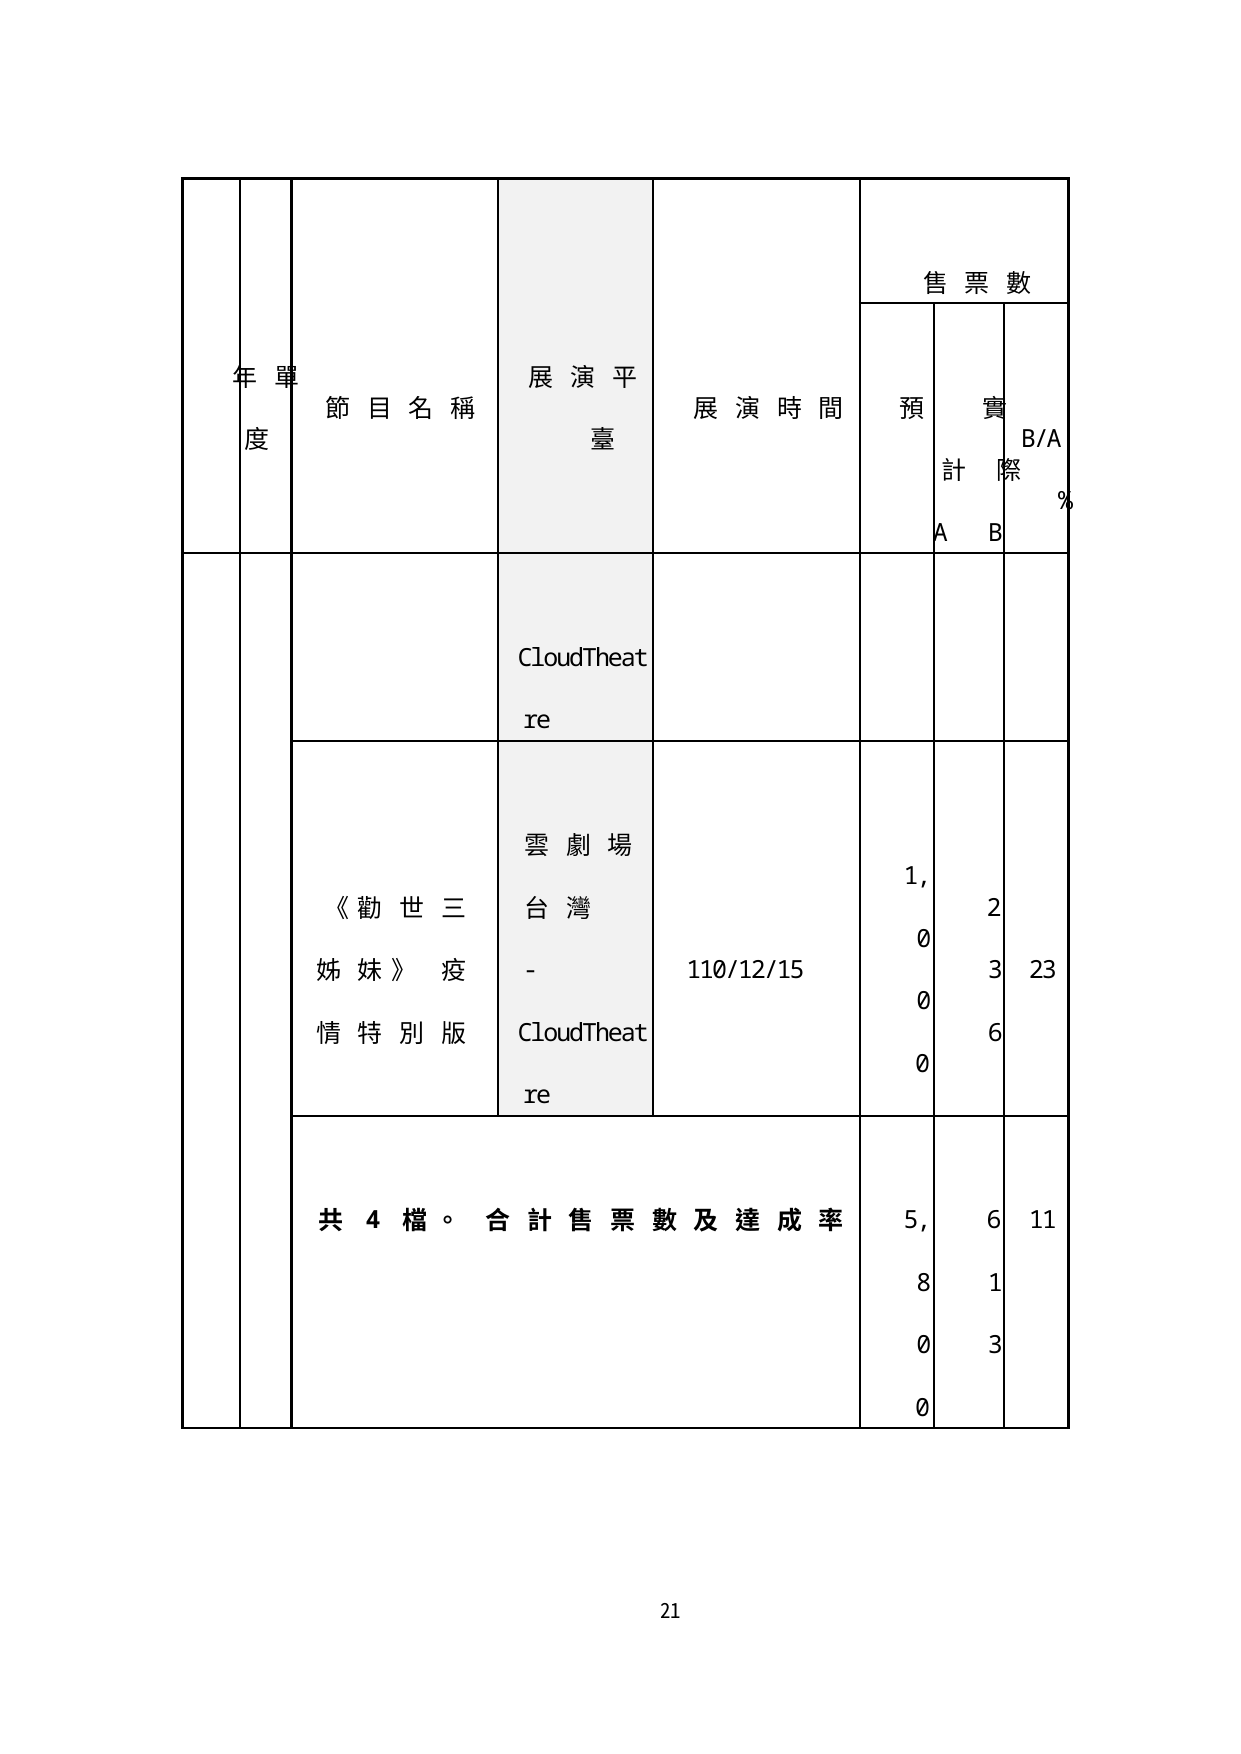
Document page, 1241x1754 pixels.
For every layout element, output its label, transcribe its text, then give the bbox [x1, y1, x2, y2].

table_header 展演平臺 [499, 180, 652, 552]
table_cell 《勸世三姊妹》疫情特別版 [293, 742, 497, 1115]
table_cell 5,800 [861, 1117, 933, 1427]
table_cell 預計A [861, 304, 933, 552]
table_header 展演時間 [654, 180, 859, 552]
table_cell 衛武營國家藝術文化中心 [241, 554, 290, 1427]
table_header 單位 [241, 180, 290, 552]
table_cell [861, 554, 933, 740]
table_cell - CloudTheatre [499, 554, 652, 740]
table_cell 共4檔。合計售票數及達成率 [293, 1117, 859, 1427]
table_cell 1,000 [861, 742, 933, 1115]
table_header 年度 [184, 180, 239, 552]
table_cell 雲劇場台灣 - CloudTheatre [499, 742, 652, 1115]
table_cell 實際B [935, 304, 1003, 552]
table_header 售票數 [861, 180, 1067, 302]
table_cell 236 [935, 742, 1003, 1115]
table_cell 11 [1005, 1117, 1067, 1427]
table_cell 613 [935, 1117, 1003, 1427]
table_cell [1005, 554, 1067, 740]
table_cell 23 [1005, 742, 1067, 1115]
table_header 節目名稱 [293, 180, 497, 552]
table_cell 110 年度 [184, 554, 239, 1427]
table_cell 多麼希望你在這裡 [293, 554, 497, 740]
table_cell 110/12/15 [654, 742, 859, 1115]
table_cell [935, 554, 1003, 740]
table_cell B/A% [1005, 304, 1067, 552]
table_cell [654, 554, 859, 740]
